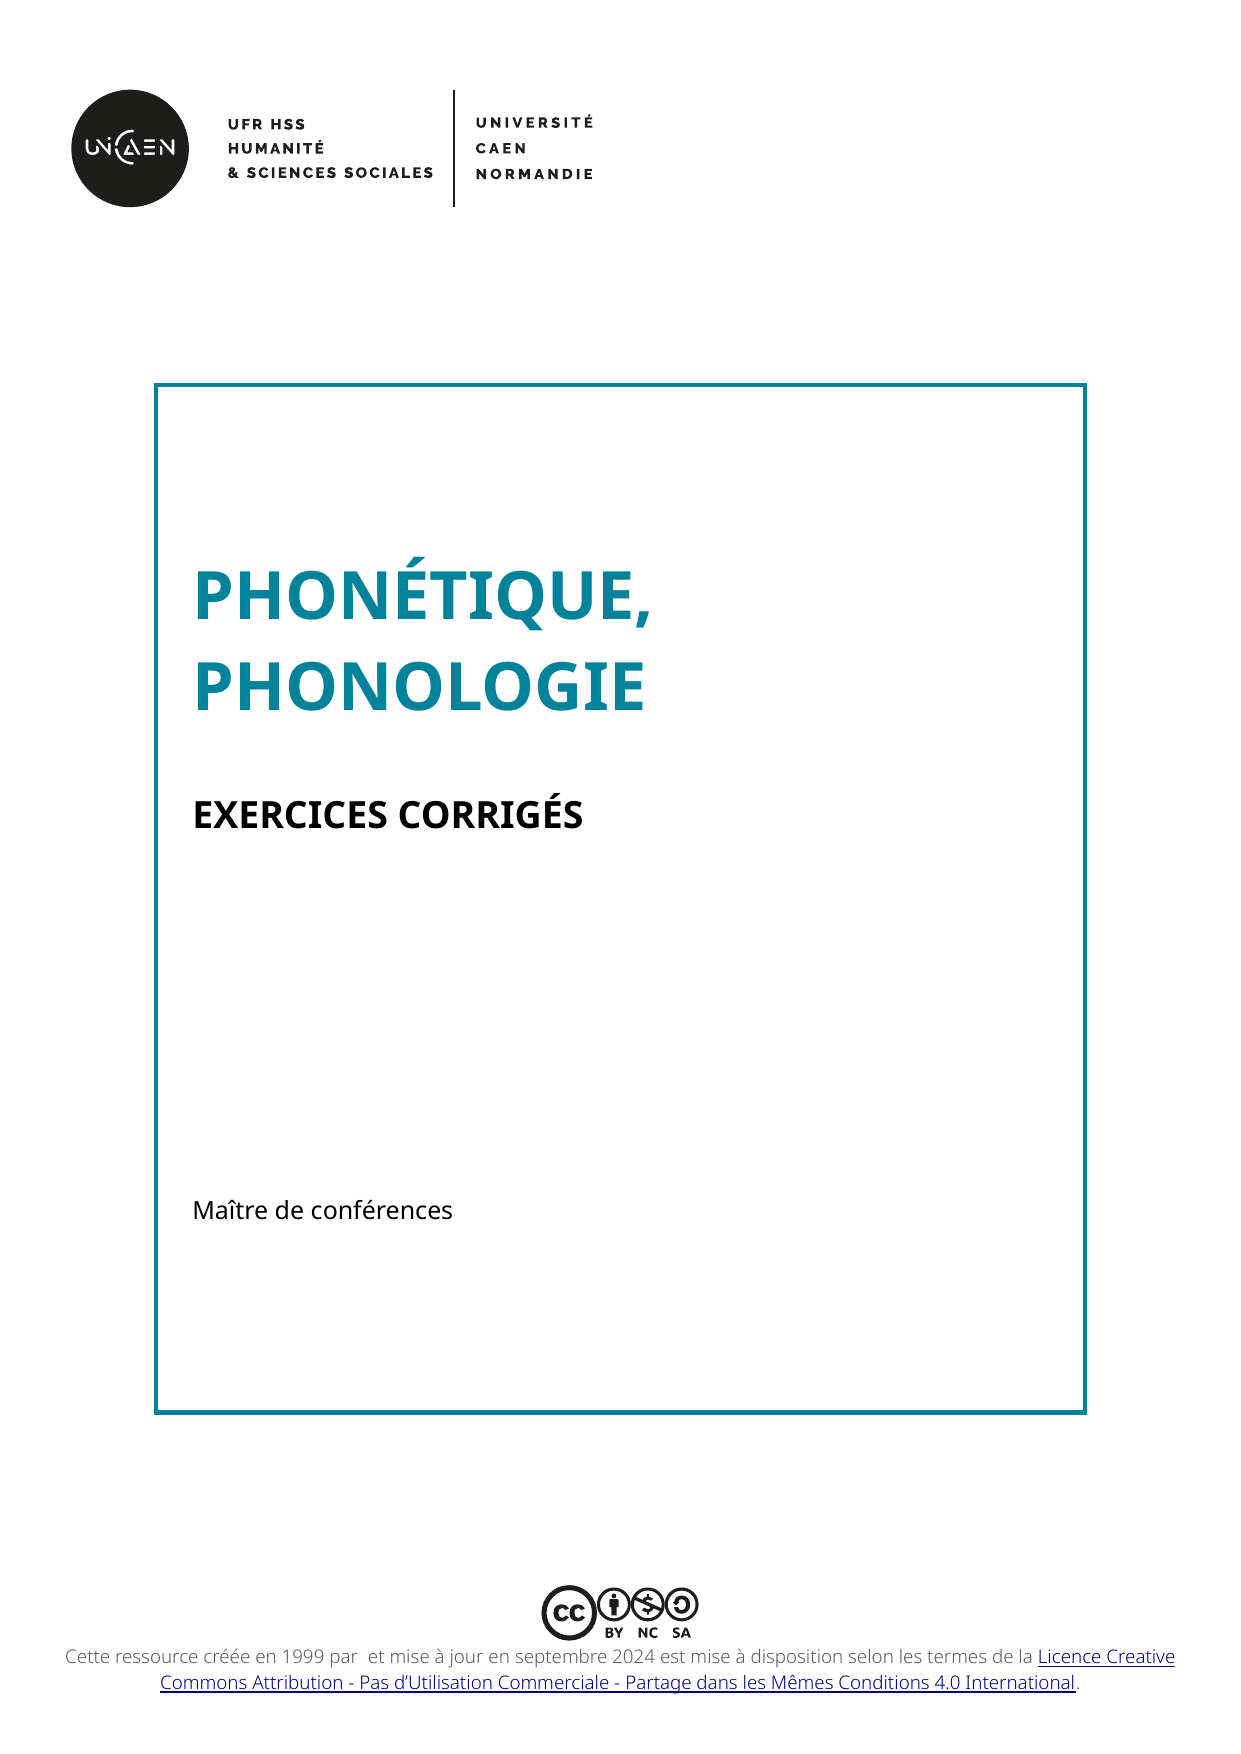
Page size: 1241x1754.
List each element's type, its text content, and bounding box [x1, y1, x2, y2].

text PHONÉTIQUE, PHONOLOGIE [192, 548, 1059, 729]
text Exercices corrigés [192, 788, 1083, 839]
text [1087, 788, 1195, 839]
text Richard Renault [192, 1135, 1083, 1180]
text Richard Renault [1087, 1135, 1195, 1180]
text [1087, 1193, 1195, 1227]
text Maître de conférences [192, 1193, 1083, 1227]
